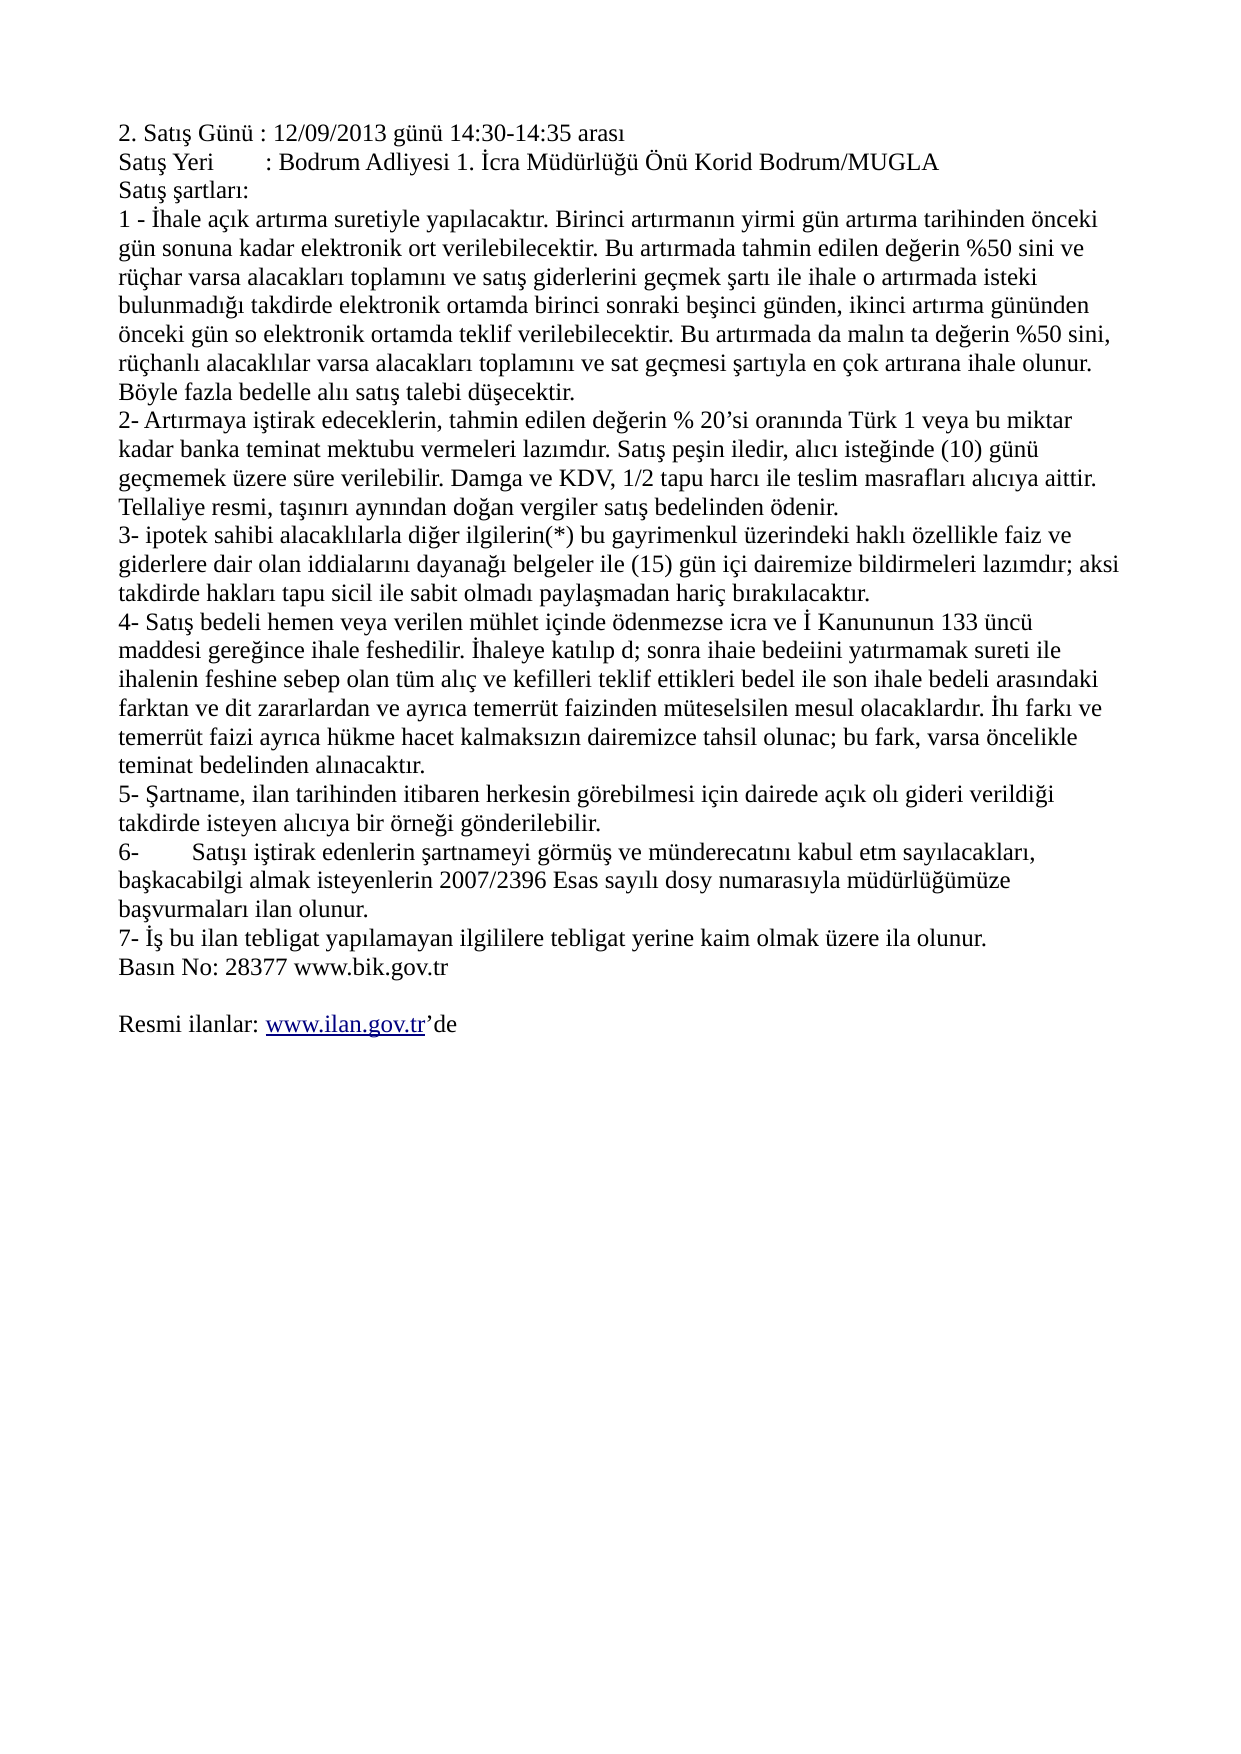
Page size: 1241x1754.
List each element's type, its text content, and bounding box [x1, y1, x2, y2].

text 5- Şartname, ilan tarihinden itibaren herkesin görebilmesi için dairede açık olı gideri verildiği takdirde isteyen alıcıya bir örneği gönderilebilir. [118, 779, 1122, 837]
text 7- İş bu ilan tebligat yapılamayan ilgililere tebligat yerine kaim olmak üzere ila olunur. [118, 923, 1122, 952]
text Resmi ilanlar: www.ilan.gov.tr’de [118, 1009, 1122, 1038]
text 3- ipotek sahibi alacaklılarla diğer ilgilerin(*) bu gayrimenkul üzerindeki haklı özellikle faiz ve giderlere dair olan iddialarını dayanağı belgeler ile (15) gün içi dairemize bildirmeleri lazımdır; aksi takdirde hakları tapu sicil ile sabit olmadı paylaşmadan hariç bırakılacaktır. [118, 521, 1122, 607]
text 1 - İhale açık artırma suretiyle yapılacaktır. Birinci artırmanın yirmi gün artırma tarihinden önceki gün sonuna kadar elektronik ort verilebilecektir. Bu artırmada tahmin edilen değerin %50 sini ve rüçhar varsa alacakları toplamını ve satış giderlerini geçmek şartı ile ihale o artırmada isteki bulunmadığı takdirde elektronik ortamda birinci sonraki beşinci günden, ikinci artırma gününden önceki gün so elektronik ortamda teklif verilebilecektir. Bu artırmada da malın ta değerin %50 sini, rüçhanlı alacaklılar varsa alacakları toplamını ve sat geçmesi şartıyla en çok artırana ihale olunur. Böyle fazla bedelle alıı satış talebi düşecektir. [118, 204, 1122, 406]
text 6- Satışı iştirak edenlerin şartnameyi görmüş ve münderecatını kabul etm sayılacakları, başkacabilgi almak isteyenlerin 2007/2396 Esas sayılı dosy numarasıyla müdürlüğümüze başvurmaları ilan olunur. [118, 837, 1122, 923]
text 2. Satış Günü : 12/09/2013 günü 14:30-14:35 arası [118, 118, 1122, 147]
text Basın No: 28377 www.bik.gov.tr [118, 952, 1122, 981]
text Satış Yeri : Bodrum Adliyesi 1. İcra Müdürlüğü Önü Korid Bodrum/MUGLA [118, 147, 1122, 176]
text 4- Satış bedeli hemen veya verilen mühlet içinde ödenmezse icra ve İ Kanununun 133 üncü maddesi gereğince ihale feshedilir. İhaleye katılıp d; sonra ihaie bedeiini yatırmamak sureti ile ihalenin feshine sebep olan tüm alıç ve kefilleri teklif ettikleri bedel ile son ihale bedeli arasındaki farktan ve dit zararlardan ve ayrıca temerrüt faizinden müteselsilen mesul olacaklardır. İhı farkı ve temerrüt faizi ayrıca hükme hacet kalmaksızın dairemizce tahsil olunac; bu fark, varsa öncelikle teminat bedelinden alınacaktır. [118, 607, 1122, 779]
text Satış şartları: [118, 176, 1122, 204]
text 2- Artırmaya iştirak edeceklerin, tahmin edilen değerin % 20’si oranında Türk 1 veya bu miktar kadar banka teminat mektubu vermeleri lazımdır. Satış peşin iledir, alıcı isteğinde (10) günü geçmemek üzere süre verilebilir. Damga ve KDV, 1/2 tapu harcı ile teslim masrafları alıcıya aittir. Tellaliye resmi, taşınırı aynından doğan vergiler satış bedelinden ödenir. [118, 406, 1122, 521]
